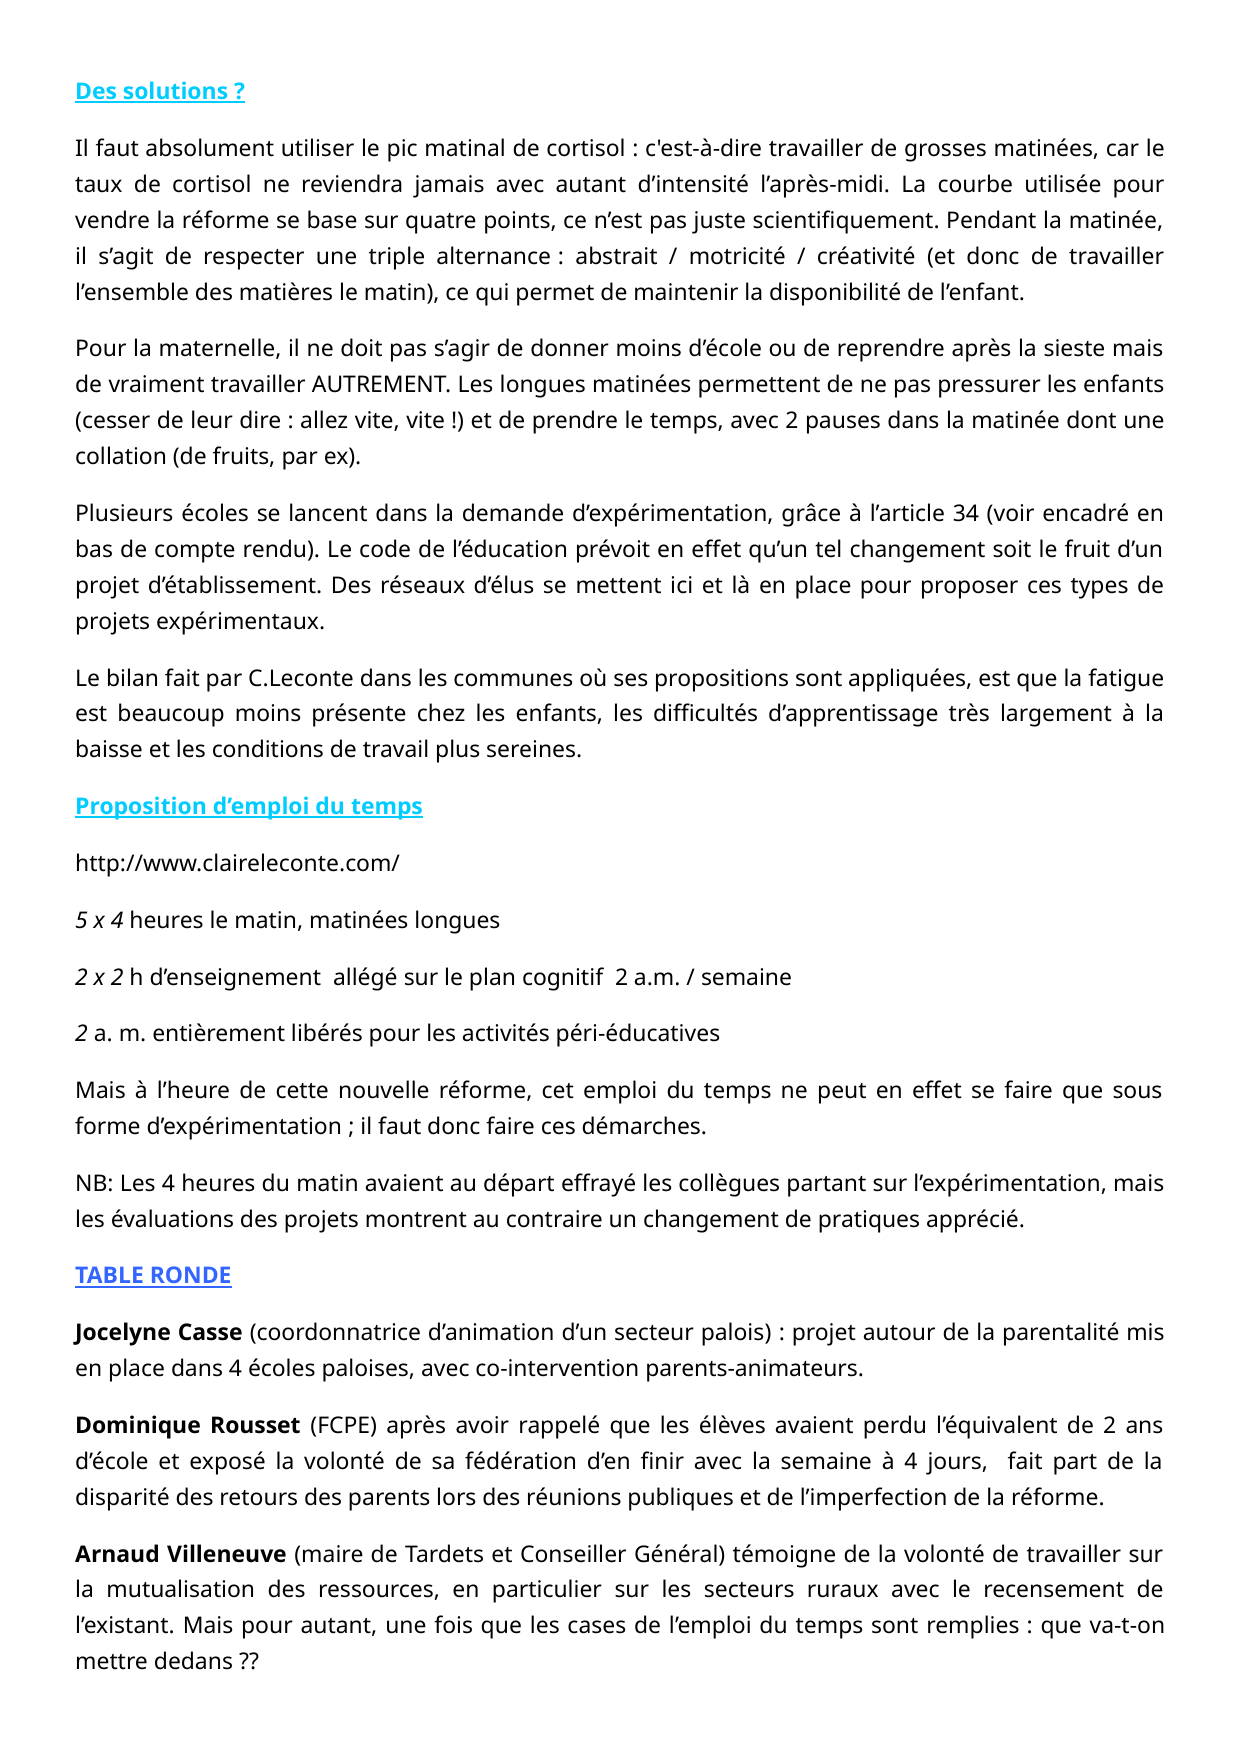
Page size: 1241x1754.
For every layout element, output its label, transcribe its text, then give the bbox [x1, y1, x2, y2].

text Le bilan fait par C.Leconte dans les communes où ses propositions sont appliquées, est que la fatigue est beaucoup moins présente chez les enfants, les difficultés d’apprentissage très largement à la baisse et les conditions de travail plus sereines. [75, 661, 1165, 764]
text Pour la maternelle, il ne doit pas s’agir de donner moins d’école ou de reprendre après la sieste mais de vraiment travailler AUTREMENT. Les longues matinées permettent de ne pas pressurer les enfants (cesser de leur dire : allez vite, vite !) et de prendre le temps, avec 2 pauses dans la matinée dont une collation (de fruits, par ex). [75, 332, 1165, 471]
text Il faut absolument utiliser le pic matinal de cortisol : c'est-à-dire travailler de grosses matinées, car le taux de cortisol ne reviendra jamais avec autant d’intensité l’après-midi. La courbe utilisée pour vendre la réforme se base sur quatre points, ce n’est pas juste scientifiquement. Pendant la matinée, il s’agit de respecter une triple alternance : abstrait / motricité / créativité (et donc de travailler l’ensemble des matières le matin), ce qui permet de maintenir la disponibilité de l’enfant. [75, 132, 1165, 307]
text Proposition d’emploi du temps [75, 790, 1165, 821]
text NB: Les 4 heures du matin avaient au départ effrayé les collègues partant sur l’expérimentation, mais les évaluations des projets montrent au contraire un changement de pratiques apprécié. [75, 1167, 1165, 1234]
text TABLE RONDE [75, 1259, 1165, 1291]
text Des solutions ? [75, 75, 1165, 106]
text Plusieurs écoles se lancent dans la demande d’expérimentation, grâce à l’article 34 (voir encadré en bas de compte rendu). Le code de l’éducation prévoit en effet qu’un tel changement soit le fruit d’un projet d’établissement. Des réseaux d’élus se mettent ici et là en place pour proposer ces types de projets expérimentaux. [75, 497, 1165, 636]
text http://www.claireleconte.com/ [75, 847, 1165, 878]
text Jocelyne Casse (coordonnatrice d’animation d’un secteur palois) : projet autour de la parentalité mis en place dans 4 écoles paloises, avec co-intervention parents-animateurs. [75, 1316, 1165, 1383]
text 5 x 4 heures le matin, matinées longues [75, 904, 1165, 935]
text 2 a. m. entièrement libérés pour les activités péri-éducatives [75, 1017, 1165, 1048]
text Arnaud Villeneuve (maire de Tardets et Conseiller Général) témoigne de la volonté de travailler sur la mutualisation des ressources, en particulier sur les secteurs ruraux avec le recensement de l’existant. Mais pour autant, une fois que les cases de l’emploi du temps sont remplies : que va-t-on mettre dedans ?? [75, 1537, 1165, 1677]
text Mais à l’heure de cette nouvelle réforme, cet emploi du temps ne peut en effet se faire que sous forme d’expérimentation ; il faut donc faire ces démarches. [75, 1074, 1165, 1141]
text 2 x 2 h d’enseignement allégé sur le plan cognitif 2 a.m. / semaine [75, 960, 1165, 992]
text Dominique Rousset (FCPE) après avoir rappelé que les élèves avaient perdu l’équivalent de 2 ans d’école et exposé la volonté de sa fédération d’en finir avec la semaine à 4 jours, fait part de la disparité des retours des parents lors des réunions publiques et de l’imperfection de la réforme. [75, 1409, 1165, 1512]
